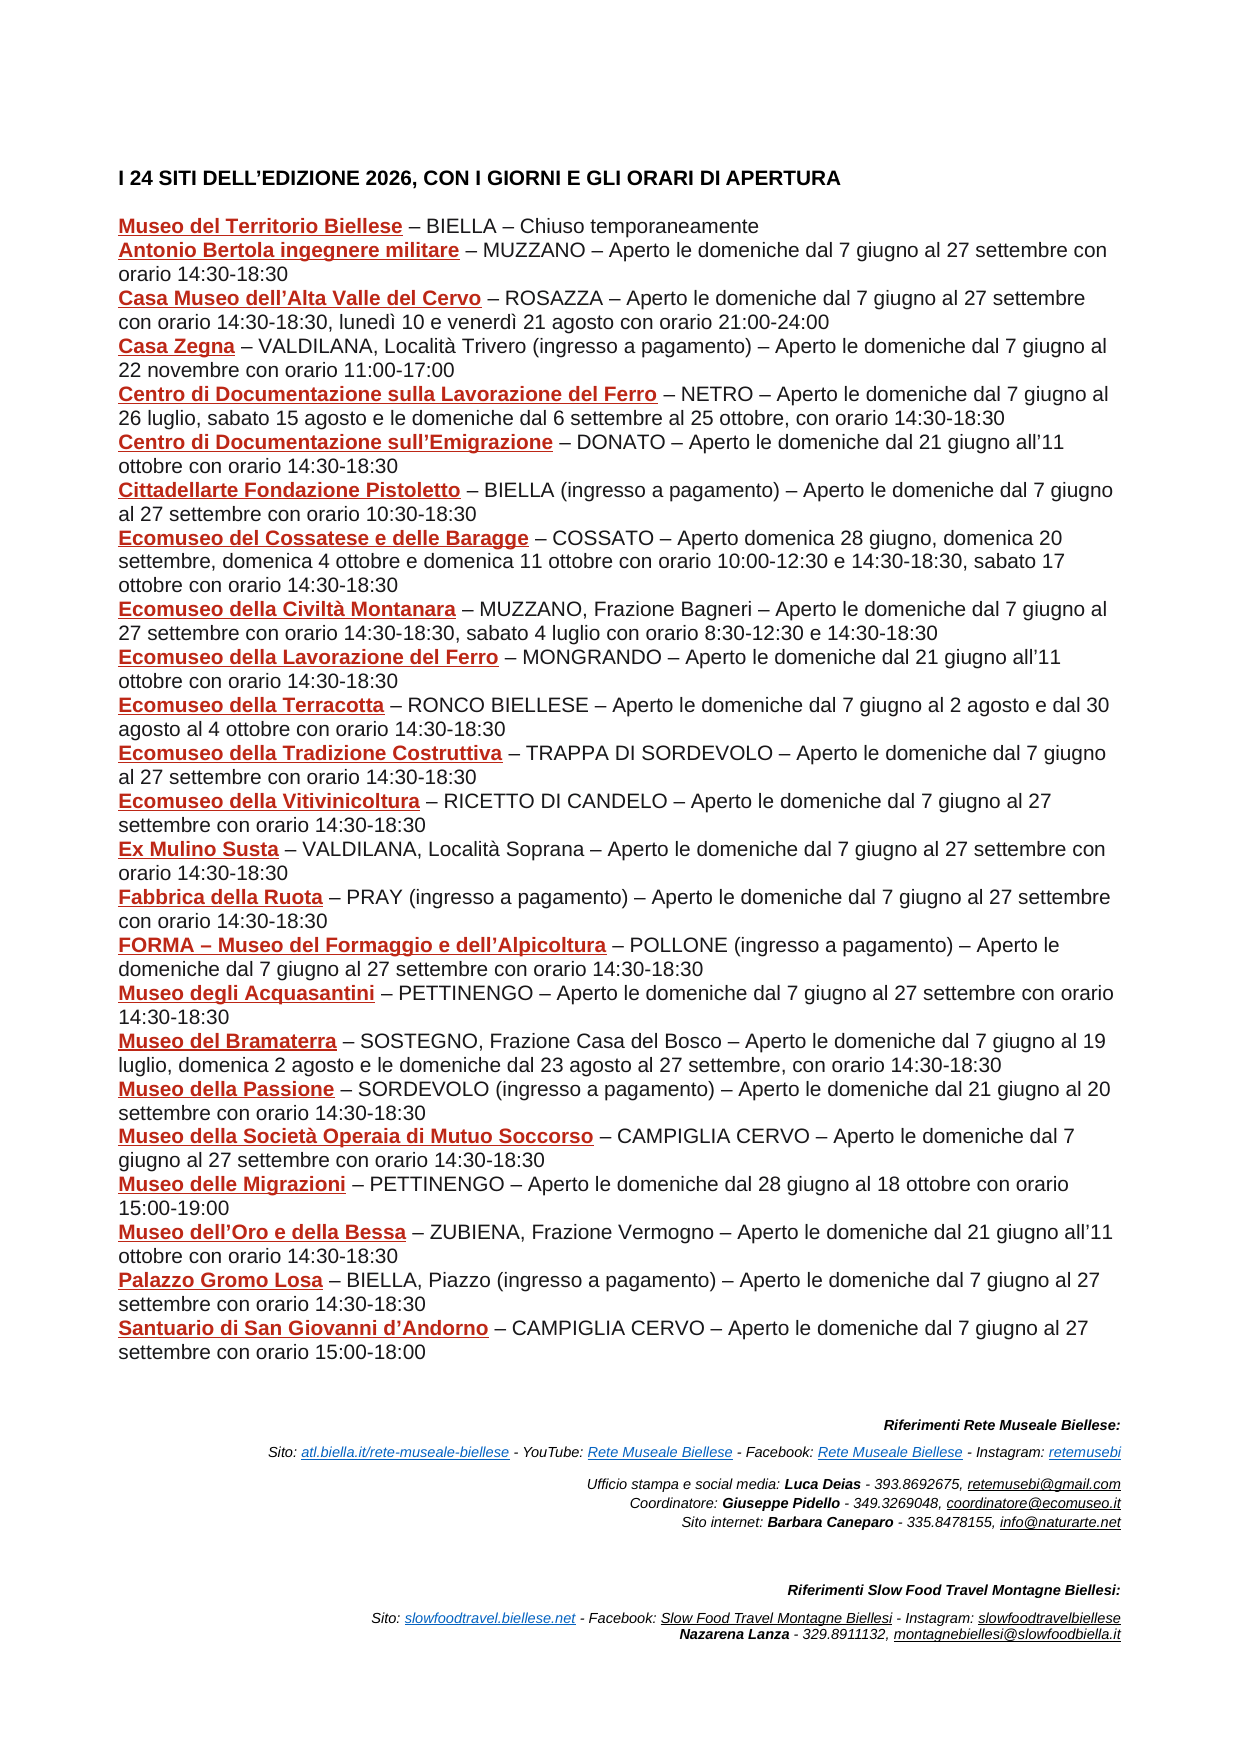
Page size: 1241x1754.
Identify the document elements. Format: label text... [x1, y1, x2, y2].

text I 24 SITI DELL’EDIZIONE 2026, CON I GIORNI E GLI ORARI DI APERTURA [118, 166, 1122, 190]
text Centro di Documentazione sull’Emigrazione – DONATO – Aperto le domeniche dal 21 giugno all’11 ottobre con orario 14:30-18:30 [118, 429, 1122, 477]
text Riferimenti Rete Museale Biellese: [118, 1417, 1122, 1433]
text Ufficio stampa e social media: Luca Deias - 393.8692675, retemusebi@gmail.com [118, 1476, 1122, 1492]
text Museo del Bramaterra – SOSTEGNO, Frazione Casa del Bosco – Aperto le domeniche dal 7 giugno al 19 luglio, domenica 2 agosto e le domeniche dal 23 agosto al 27 settembre, con orario 14:30-18:30 [118, 1028, 1122, 1076]
text FORMA – Museo del Formaggio e dell’Alpicoltura – POLLONE (ingresso a pagamento) – Aperto le domeniche dal 7 giugno al 27 settembre con orario 14:30-18:30 [118, 933, 1122, 981]
text Ecomuseo della Vitivinicoltura – RICETTO DI CANDELO – Aperto le domeniche dal 7 giugno al 27 settembre con orario 14:30-18:30 [118, 789, 1122, 837]
text Ecomuseo della Terracotta – RONCO BIELLESE – Aperto le domeniche dal 7 giugno al 2 agosto e dal 30 agosto al 4 ottobre con orario 14:30-18:30 [118, 693, 1122, 741]
text Centro di Documentazione sulla Lavorazione del Ferro – NETRO – Aperto le domeniche dal 7 giugno al 26 luglio, sabato 15 agosto e le domeniche dal 6 settembre al 25 ottobre, con orario 14:30-18:30 [118, 382, 1122, 429]
text Coordinatore: Giuseppe Pidello - 349.3269048, coordinatore@ecomuseo.it [118, 1495, 1122, 1512]
text Sito: atl.biella.it/rete-museale-biellese - YouTube: Rete Museale Biellese - Facebook: Rete Museale Biellese - Instagram: retemusebi [118, 1436, 1122, 1461]
text Palazzo Gromo Losa – BIELLA, Piazzo (ingresso a pagamento) – Aperto le domeniche dal 7 giugno al 27 settembre con orario 14:30-18:30 [118, 1268, 1122, 1316]
text Ecomuseo della Tradizione Costruttiva – TRAPPA DI SORDEVOLO – Aperto le domeniche dal 7 giugno al 27 settembre con orario 14:30-18:30 [118, 741, 1122, 789]
text Fabbrica della Ruota – PRAY (ingresso a pagamento) – Aperto le domeniche dal 7 giugno al 27 settembre con orario 14:30-18:30 [118, 885, 1122, 933]
text Museo del Territorio Biellese – BIELLA – Chiuso temporaneamente [118, 214, 1122, 238]
text Antonio Bertola ingegnere militare – MUZZANO – Aperto le domeniche dal 7 giugno al 27 settembre con orario 14:30-18:30 [118, 238, 1122, 286]
text Casa Museo dell’Alta Valle del Cervo – ROSAZZA – Aperto le domeniche dal 7 giugno al 27 settembre con orario 14:30-18:30, lunedì 10 e venerdì 21 agosto con orario 21:00-24:00 [118, 286, 1122, 334]
text Museo della Società Operaia di Mutuo Soccorso – CAMPIGLIA CERVO – Aperto le domeniche dal 7 giugno al 27 settembre con orario 14:30-18:30 [118, 1124, 1122, 1172]
text Sito internet: Barbara Caneparo - 335.8478155, info@naturarte.net [118, 1514, 1122, 1531]
text Casa Zegna – VALDILANA, Località Trivero (ingresso a pagamento) – Aperto le domeniche dal 7 giugno al 22 novembre con orario 11:00-17:00 [118, 334, 1122, 382]
text Museo degli Acquasantini – PETTINENGO – Aperto le domeniche dal 7 giugno al 27 settembre con orario 14:30-18:30 [118, 981, 1122, 1028]
text Ecomuseo della Lavorazione del Ferro – MONGRANDO – Aperto le domeniche dal 21 giugno all’11 ottobre con orario 14:30-18:30 [118, 645, 1122, 693]
text Ex Mulino Susta – VALDILANA, Località Soprana – Aperto le domeniche dal 7 giugno al 27 settembre con orario 14:30-18:30 [118, 837, 1122, 885]
text Ecomuseo della Civiltà Montanara – MUZZANO, Frazione Bagneri – Aperto le domeniche dal 7 giugno al 27 settembre con orario 14:30-18:30, sabato 4 luglio con orario 8:30-12:30 e 14:30-18:30 [118, 597, 1122, 645]
text Ecomuseo del Cossatese e delle Baragge – COSSATO – Aperto domenica 28 giugno, domenica 20 settembre, domenica 4 ottobre e domenica 11 ottobre con orario 10:00-12:30 e 14:30-18:30, sabato 17 ottobre con orario 14:30-18:30 [118, 525, 1122, 597]
text Cittadellarte Fondazione Pistoletto – BIELLA (ingresso a pagamento) – Aperto le domeniche dal 7 giugno al 27 settembre con orario 10:30-18:30 [118, 477, 1122, 525]
text Museo della Passione – SORDEVOLO (ingresso a pagamento) – Aperto le domeniche dal 21 giugno al 20 settembre con orario 14:30-18:30 [118, 1076, 1122, 1124]
text Museo dell’Oro e della Bessa – ZUBIENA, Frazione Vermogno – Aperto le domeniche dal 21 giugno all’11 ottobre con orario 14:30-18:30 [118, 1220, 1122, 1268]
text Sito: slowfoodtravel.biellese.net - Facebook: Slow Food Travel Montagne Biellesi - Instagram: slowfoodtravelbiellese [118, 1601, 1122, 1626]
text Riferimenti Slow Food Travel Montagne Biellesi: [118, 1582, 1122, 1598]
text Santuario di San Giovanni d’Andorno – CAMPIGLIA CERVO – Aperto le domeniche dal 7 giugno al 27 settembre con orario 15:00-18:00 [118, 1316, 1122, 1364]
text Nazarena Lanza - 329.8911132, montagnebiellesi@slowfoodbiella.it [118, 1626, 1122, 1643]
text Museo delle Migrazioni – PETTINENGO – Aperto le domeniche dal 28 giugno al 18 ottobre con orario 15:00-19:00 [118, 1172, 1122, 1220]
